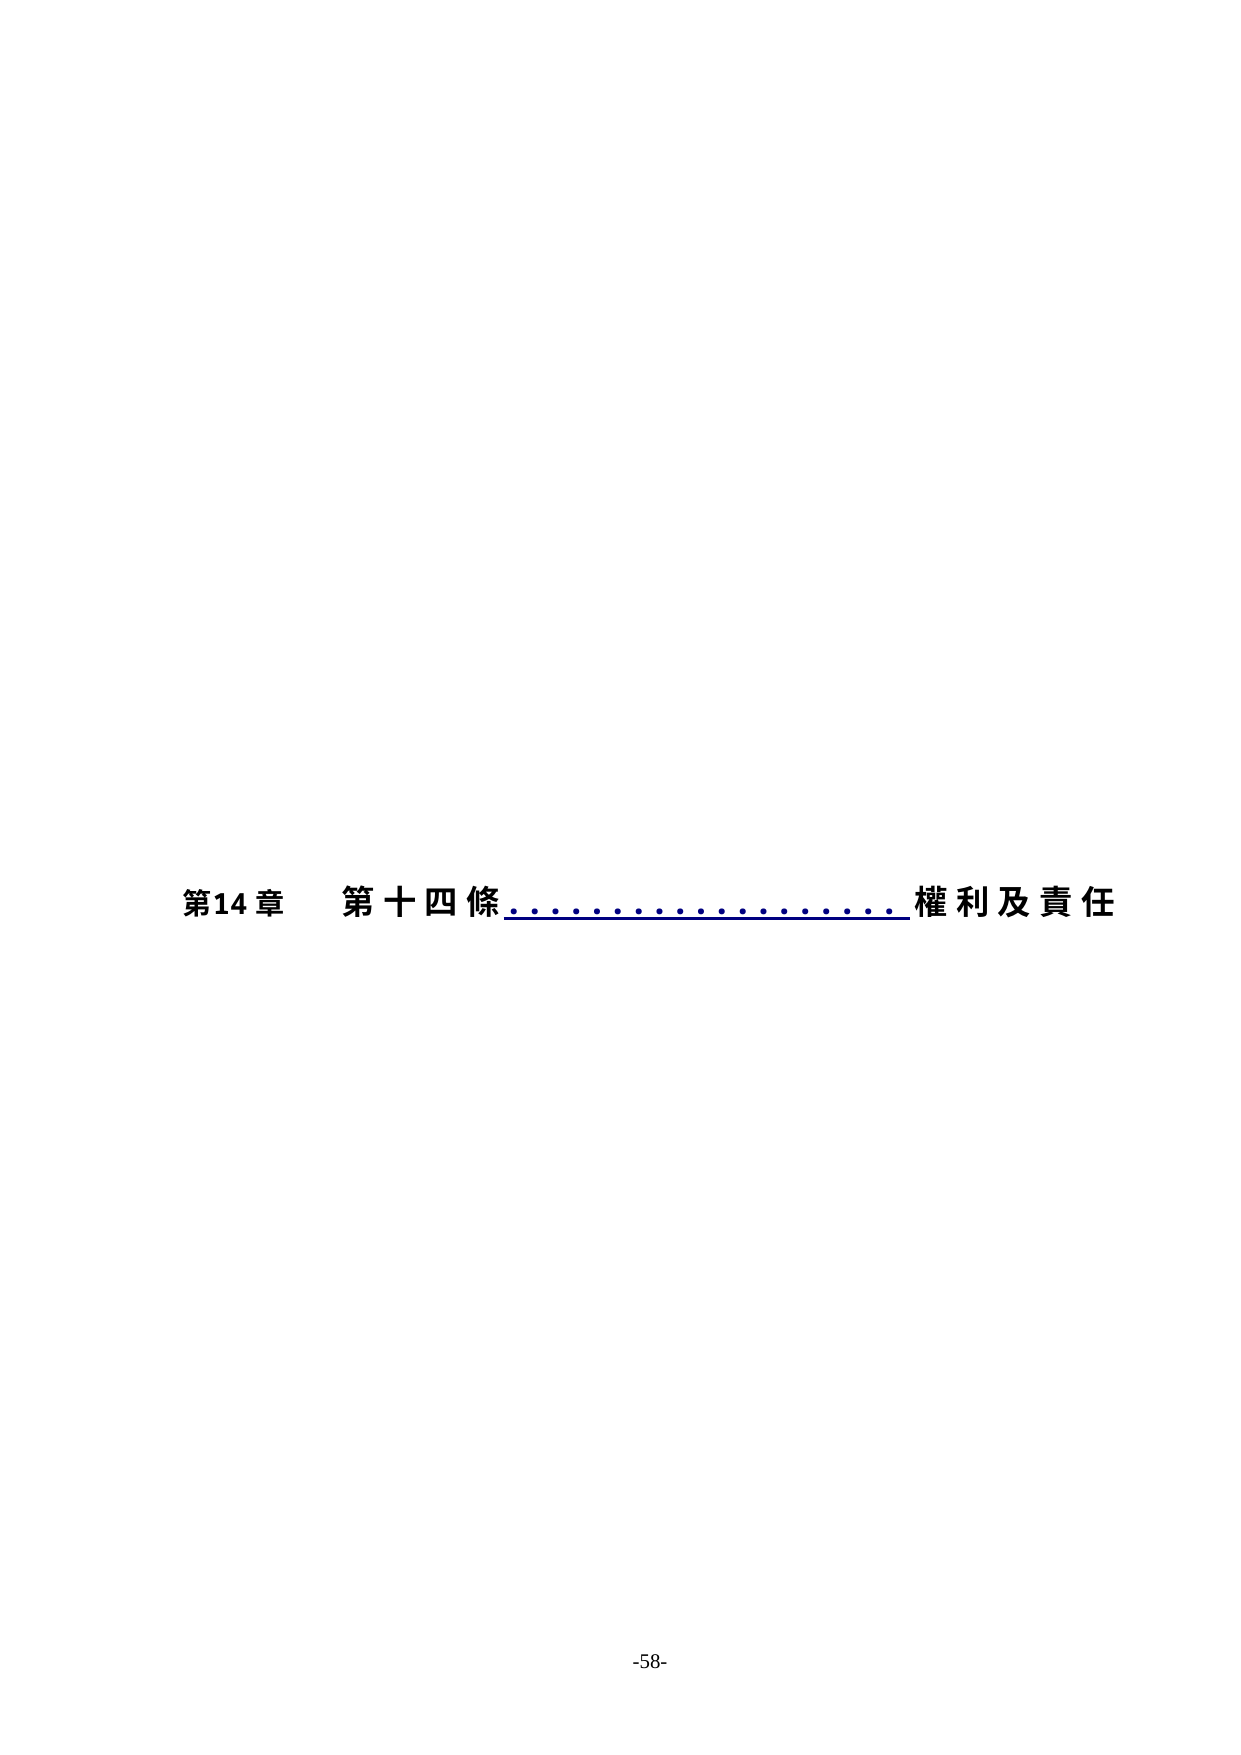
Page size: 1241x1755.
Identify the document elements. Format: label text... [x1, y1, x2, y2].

subtitle 第十四條 權利及責任 53 [181, 859, 1118, 921]
